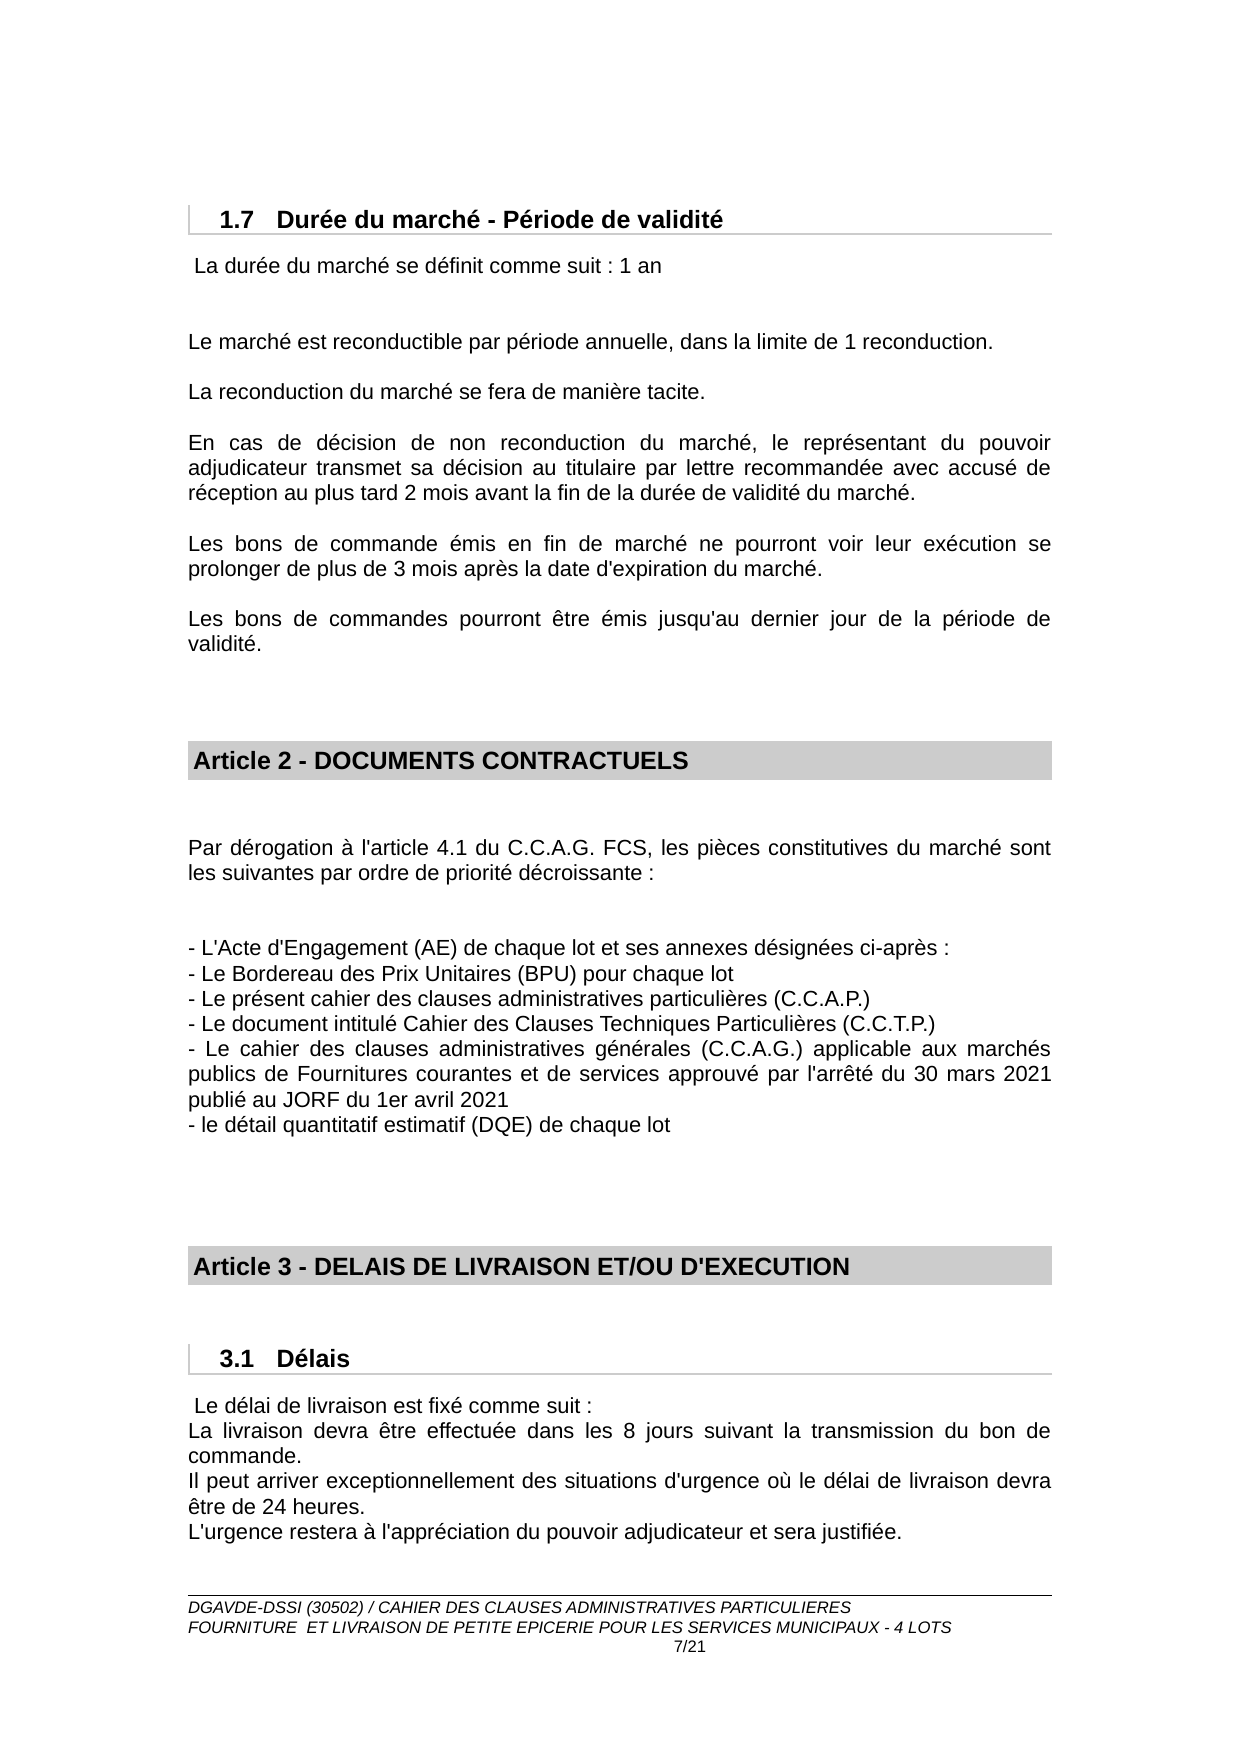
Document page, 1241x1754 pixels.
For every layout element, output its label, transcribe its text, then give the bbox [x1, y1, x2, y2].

subtitle Délais [190, 1344, 1052, 1373]
text Le délai de livraison est fixé comme suit : [188, 1393, 1052, 1418]
text La reconduction du marché se fera de manière tacite. [188, 379, 1052, 404]
text - L'Acte d'Engagement (AE) de chaque lot et ses annexes désignées ci-après : [188, 935, 1052, 960]
text La livraison devra être effectuée dans les 8 jours suivant la transmission du bon de commande. [188, 1418, 1052, 1468]
text Le marché est reconductible par période annuelle, dans la limite de 1 reconduction. [188, 329, 1052, 354]
text Les bons de commandes pourront être émis jusqu'au dernier jour de la période de validité. [188, 606, 1052, 656]
text - Le cahier des clauses administratives générales (C.C.A.G.) applicable aux marchés publics de Fournitures courantes et de services approuvé par l'arrêté du 30 mars 2021 publié au JORF du 1er avril 2021 [188, 1036, 1052, 1112]
text L'urgence restera à l'appréciation du pouvoir adjudicateur et sera justifiée. [188, 1519, 1052, 1544]
text Il peut arriver exceptionnellement des situations d'urgence où le délai de livraison devra être de 24 heures. [188, 1468, 1052, 1519]
subtitle DELAIS DE LIVRAISON ET/OU D'EXECUTION [190, 1249, 1050, 1283]
text - le détail quantitatif estimatif (DQE) de chaque lot [188, 1112, 1052, 1137]
text Les bons de commande émis en fin de marché ne pourront voir leur exécution se prolonger de plus de 3 mois après la date d'expiration du marché. [188, 530, 1052, 581]
subtitle Durée du marché - Période de validité [188, 204, 1052, 233]
text - Le présent cahier des clauses administratives particulières (C.C.A.P.) [188, 986, 1052, 1011]
text Par dérogation à l'article 4.1 du C.C.A.G. FCS, les pièces constitutives du marché sont les suivantes par ordre de priorité décroissante : [188, 834, 1052, 885]
text La durée du marché se définit comme suit : 1 an [188, 253, 1052, 278]
subtitle DOCUMENTS CONTRACTUELS [190, 743, 1050, 778]
text En cas de décision de non reconduction du marché, le représentant du pouvoir adjudicateur transmet sa décision au titulaire par lettre recommandée avec accusé de réception au plus tard 2 mois avant la fin de la durée de validité du marché. [188, 429, 1052, 505]
text - Le Bordereau des Prix Unitaires (BPU) pour chaque lot [188, 960, 1052, 986]
text - Le document intitulé Cahier des Clauses Techniques Particulières (C.C.T.P.) [188, 1011, 1052, 1036]
